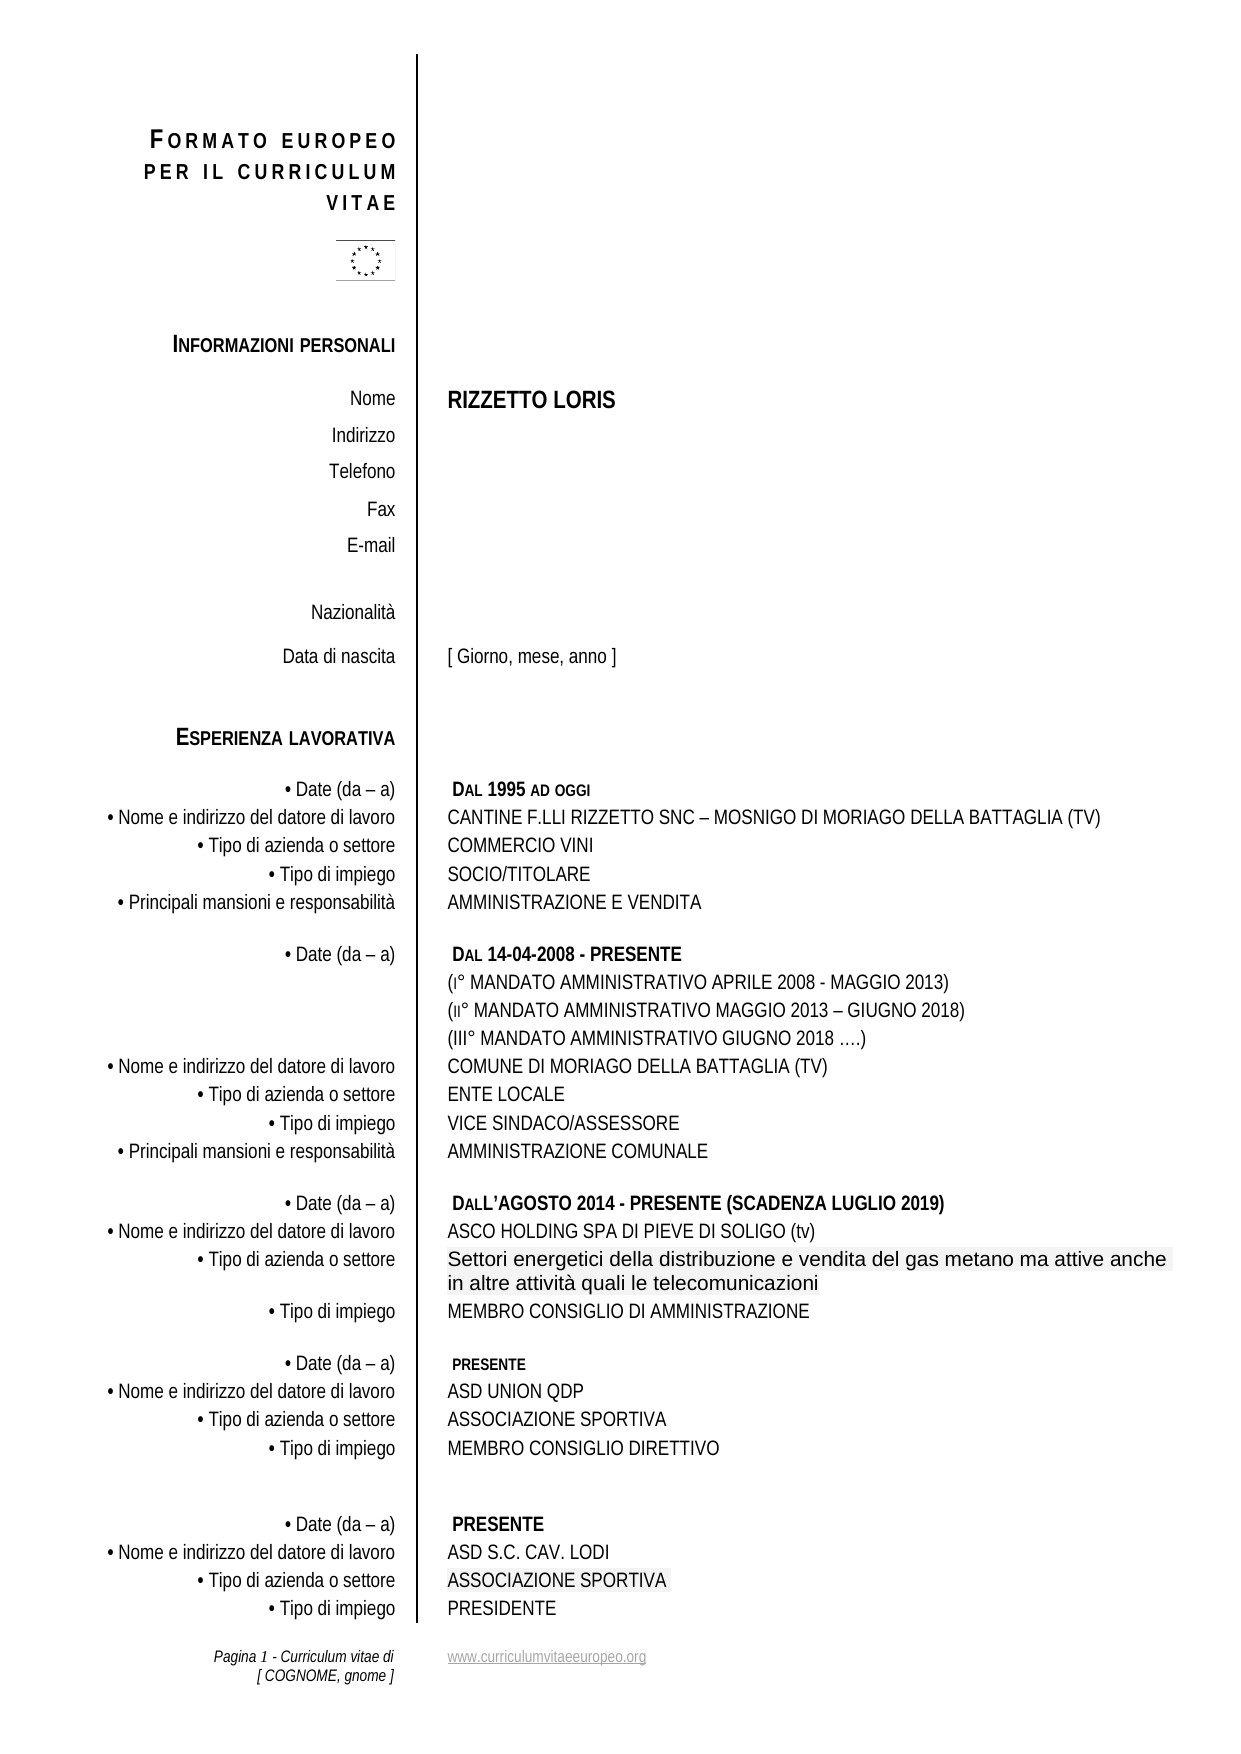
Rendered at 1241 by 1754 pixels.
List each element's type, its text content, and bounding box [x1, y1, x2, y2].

table_cell Fax [89, 492, 406, 529]
table_cell Settori energetici della distribuzione e vendita del gas metano ma attive anche in altre attività quali le telecomunicazioni [436, 1245, 1189, 1297]
table_header • Date (da – a) [89, 775, 406, 803]
table_header [ Giorno, mese, anno ] [436, 642, 1189, 670]
table_cell • Tipo di azienda o settore [89, 1405, 406, 1433]
table_cell [418, 1538, 436, 1566]
table_cell • Principali mansioni e responsabilità [89, 1136, 406, 1164]
table_header [418, 940, 436, 968]
table_cell [406, 529, 416, 566]
table_cell • Nome e indirizzo del datore di lavoro [89, 1052, 406, 1080]
table_header [418, 1509, 436, 1537]
table_cell [436, 529, 1189, 566]
table_cell COMUNE DI MORIAGO DELLA BATTAGLIA (TV) [436, 1052, 1189, 1080]
table_cell ASCO HOLDING SPA DI PIEVE DI SOLIGO (tv) [436, 1217, 1189, 1245]
table_header Nome [89, 381, 406, 418]
table_header presente [436, 1349, 1189, 1377]
table_header • Date (da – a) [89, 1509, 406, 1537]
table_cell [418, 1052, 436, 1080]
table_cell [406, 1377, 416, 1405]
table_cell [406, 1136, 416, 1164]
table_cell [406, 1405, 416, 1433]
table_cell Telefono [89, 455, 406, 492]
table_cell [418, 968, 436, 1052]
table_cell MEMBRO CONSIGLIO DI AMMINISTRAZIONE [436, 1297, 1189, 1325]
table_cell PRESIDENTE [436, 1594, 1189, 1622]
table_cell [418, 1245, 436, 1297]
table_cell • Nome e indirizzo del datore di lavoro [89, 1377, 406, 1405]
table_cell [418, 1405, 436, 1433]
table_cell (i° MANDATO AMMINISTRATIVO APRILE 2008 - MAGGIO 2013) (ii° MANDATO AMMINISTRATIVO MAGGIO 2013 – GIUGNO 2018) (III° MANDATO AMMINISTRATIVO GIUGNO 2018 ….) [436, 968, 1189, 1052]
table_cell [406, 1594, 416, 1622]
table_cell [418, 1136, 436, 1164]
table_cell [418, 492, 436, 529]
table_cell COMMERCIO VINI [436, 831, 1189, 859]
table_header [406, 642, 416, 670]
table_header PRESENTE [436, 1509, 1189, 1537]
table_cell [436, 492, 1189, 529]
table_cell • Tipo di impiego [89, 1108, 406, 1136]
table_cell [418, 455, 436, 492]
table_cell VICE SINDACO/ASSESSORE [436, 1108, 1189, 1136]
table_cell MEMBRO CONSIGLIO DIRETTIVO [436, 1433, 1189, 1461]
table_cell [418, 418, 436, 455]
table_cell [406, 1433, 416, 1461]
table_header Informazioni personali [89, 329, 406, 357]
table_cell • Tipo di azienda o settore [89, 1080, 406, 1108]
table_cell [406, 1538, 416, 1566]
table_cell [436, 418, 1189, 455]
table_header [406, 1509, 416, 1537]
table_header [418, 1189, 436, 1217]
table_cell [406, 968, 416, 1052]
table_header [406, 1349, 416, 1377]
table_cell [406, 1108, 416, 1136]
table_cell • Nome e indirizzo del datore di lavoro [89, 1217, 406, 1245]
table_header • Date (da – a) [89, 1189, 406, 1217]
table_header [418, 642, 436, 670]
table_header Dal 14-04-2008 - PRESENTE [436, 940, 1189, 968]
table_cell [418, 1433, 436, 1461]
table_cell [418, 1377, 436, 1405]
table_cell Indirizzo [89, 418, 406, 455]
table_cell • Tipo di azienda o settore [89, 1245, 406, 1297]
table_cell [418, 1297, 436, 1325]
table_cell [418, 831, 436, 859]
table_cell [418, 1566, 436, 1594]
table_cell [418, 888, 436, 916]
table_cell [406, 1245, 416, 1297]
table_cell • Tipo di azienda o settore [89, 831, 406, 859]
table_cell [406, 1080, 416, 1108]
table_header [406, 775, 416, 803]
table_header Data di nascita [89, 642, 406, 670]
table_cell AMMINISTRAZIONE E VENDITA [436, 888, 1189, 916]
table_header [406, 1189, 416, 1217]
table_header [418, 1349, 436, 1377]
table_cell [418, 1217, 436, 1245]
table_cell [406, 455, 416, 492]
table_cell [418, 529, 436, 566]
table_cell • Tipo di impiego [89, 1297, 406, 1325]
table_cell ASSOCIAZIONE SPORTIVA [436, 1405, 1189, 1433]
table_cell • Tipo di impiego [89, 859, 406, 887]
table_cell ASSOCIAZIONE SPORTIVA [436, 1566, 1189, 1594]
table_cell • Nome e indirizzo del datore di lavoro [89, 1538, 406, 1566]
table_cell [406, 418, 416, 455]
table_cell [406, 1052, 416, 1080]
table_cell • Tipo di impiego [89, 1594, 406, 1622]
table_cell ASD S.C. CAV. LODI [436, 1538, 1189, 1566]
table_header DalL’AGOSTO 2014 - PRESENTE (SCADENZA LUGLIO 2019) [436, 1189, 1189, 1217]
table_header [418, 381, 436, 418]
table_header RIZZETTO LORIS [436, 381, 1189, 418]
table_cell E-mail [89, 529, 406, 566]
table_cell [418, 1594, 436, 1622]
table_header Nazionalità [89, 598, 406, 626]
table_header [406, 381, 416, 418]
table_cell [418, 803, 436, 831]
table_cell [406, 1297, 416, 1325]
table_header [436, 598, 1189, 626]
table_cell ASD UNION QDP [436, 1377, 1189, 1405]
table_cell • Tipo di impiego [89, 1433, 406, 1461]
table_cell [436, 455, 1189, 492]
table_cell [406, 831, 416, 859]
table_cell • Nome e indirizzo del datore di lavoro [89, 803, 406, 831]
table_cell [406, 492, 416, 529]
table_cell • Principali mansioni e responsabilità [89, 888, 406, 916]
table_cell [418, 859, 436, 887]
table_header [406, 940, 416, 968]
table_cell [406, 888, 416, 916]
table_header [418, 775, 436, 803]
table_cell [406, 1217, 416, 1245]
table_cell [89, 968, 406, 1052]
table_cell SOCIO/TITOLARE [436, 859, 1189, 887]
table_cell [418, 1080, 436, 1108]
table_cell [406, 1566, 416, 1594]
table_header Esperienza lavorativa [89, 723, 406, 751]
table_cell AMMINISTRAZIONE COMUNALE [436, 1136, 1189, 1164]
table_cell ENTE LOCALE [436, 1080, 1189, 1108]
table_header Dal 1995 ad oggi [436, 775, 1189, 803]
table_cell [406, 803, 416, 831]
table_header [406, 598, 416, 626]
table_cell [406, 859, 416, 887]
table_header • Date (da – a) [89, 1349, 406, 1377]
table_cell [418, 1108, 436, 1136]
table_cell CANTINE F.LLI RIZZETTO SNC – MOSNIGO DI MORIAGO DELLA BATTAGLIA (TV) [436, 803, 1189, 831]
table_header • Date (da – a) [89, 940, 406, 968]
table_header Formato europeo per il curriculum vitae [89, 123, 406, 281]
table_cell • Tipo di azienda o settore [89, 1566, 406, 1594]
table_header [418, 598, 436, 626]
